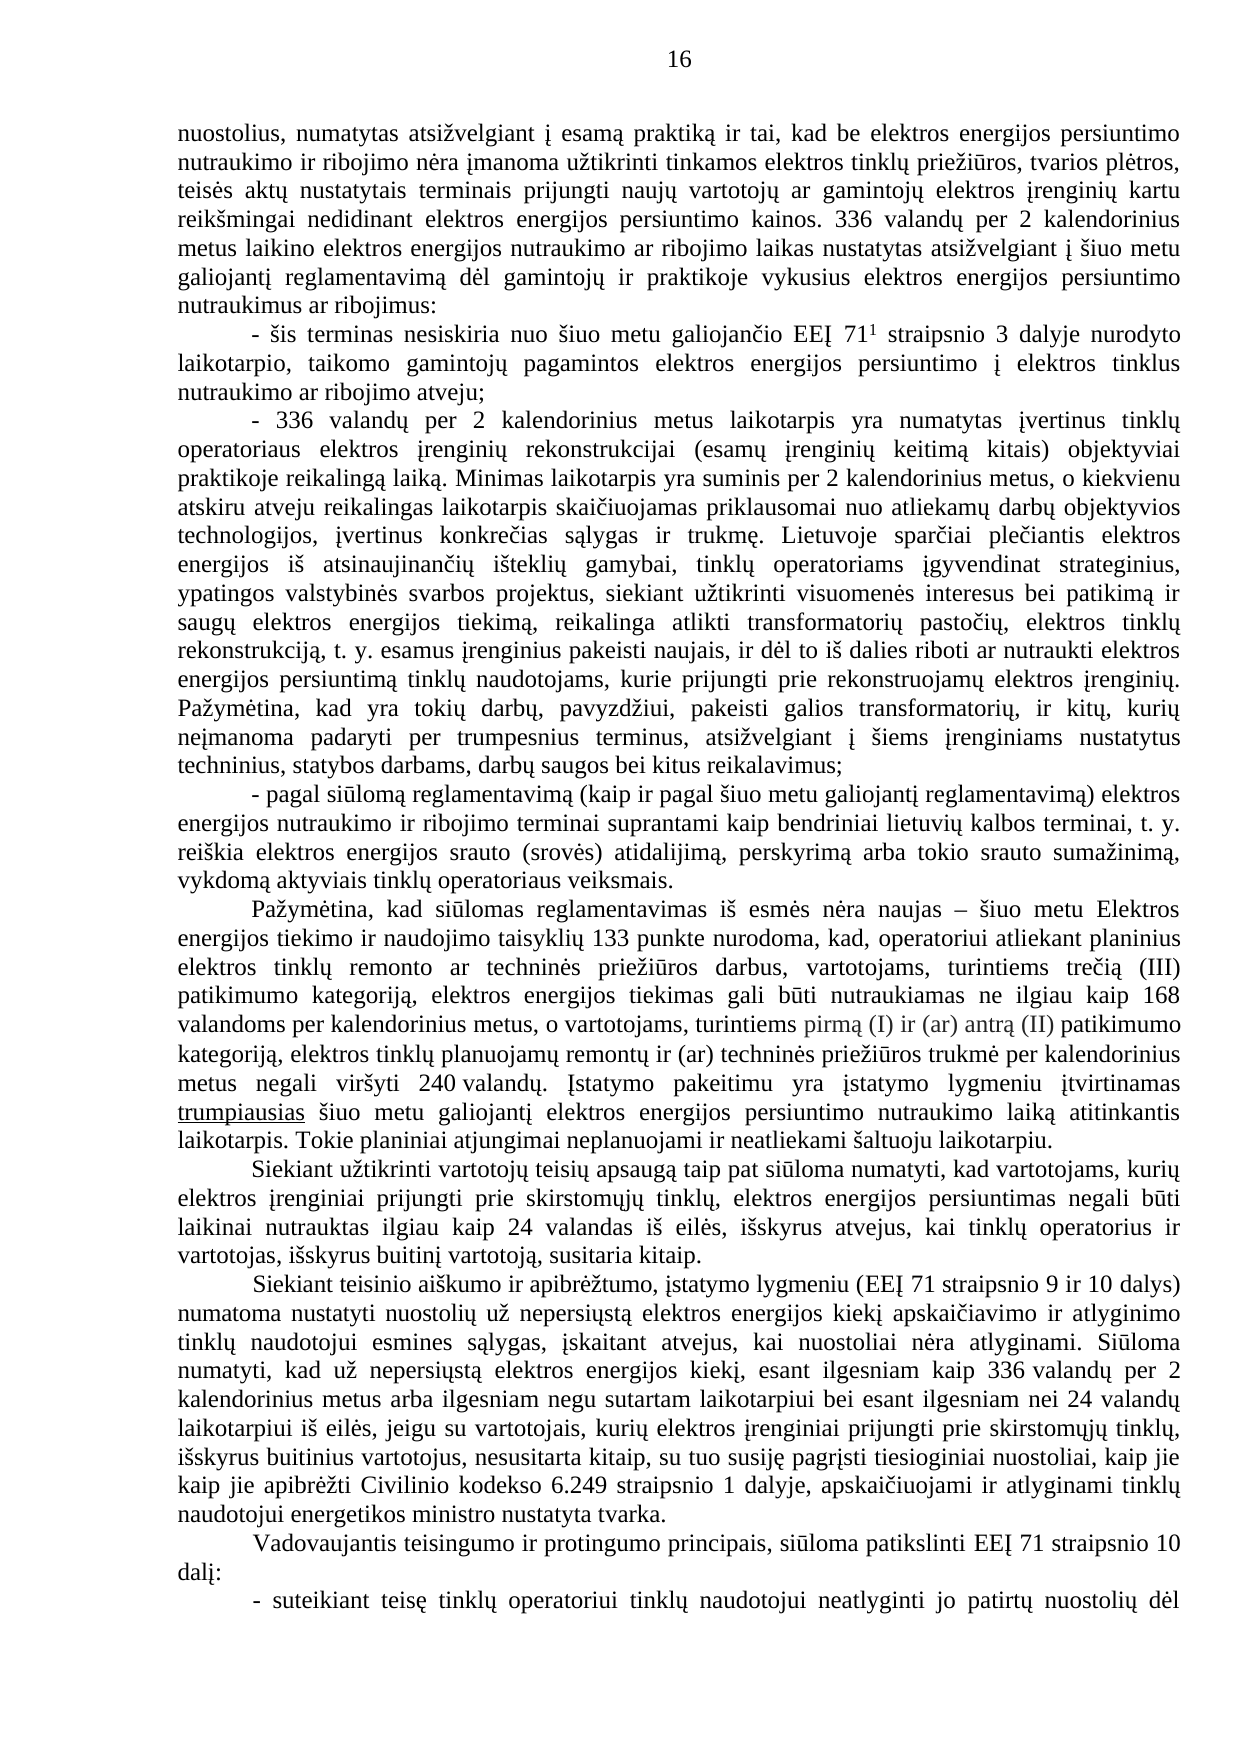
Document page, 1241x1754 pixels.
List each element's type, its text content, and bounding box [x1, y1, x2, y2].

text Pažymėtina, kad siūlomas reglamentavimas iš esmės nėra naujas – šiuo metu Elektros energijos tiekimo ir naudojimo taisyklių 133 punkte nurodoma, kad, operatoriui atliekant planinius elektros tinklų remonto ar techninės priežiūros darbus, vartotojams, turintiems trečią (III) patikimumo kategoriją, elektros energijos tiekimas gali būti nutraukiamas ne ilgiau kaip 168 valandoms per kalendorinius metus, o vartotojams, turintiems pirmą (I) ir (ar) antrą (II) patikimumo kategoriją, elektros tinklų planuojamų remontų ir (ar) techninės priežiūros trukmė per kalendorinius metus negali viršyti 240 valandų. Įstatymo pakeitimu yra įstatymo lygmeniu įtvirtinamas trumpiausias šiuo metu galiojantį elektros energijos persiuntimo nutraukimo laiką atitinkantis laikotarpis. Tokie planiniai atjungimai neplanuojami ir neatliekami šaltuoju laikotarpiu. [177, 894, 1181, 1154]
text - 336 valandų per 2 kalendorinius metus laikotarpis yra numatytas įvertinus tinklų operatoriaus elektros įrenginių rekonstrukcijai (esamų įrenginių keitimą kitais) objektyviai praktikoje reikalingą laiką. Minimas laikotarpis yra suminis per 2 kalendorinius metus, o kiekvienu atskiru atveju reikalingas laikotarpis skaičiuojamas priklausomai nuo atliekamų darbų objektyvios technologijos, įvertinus konkrečias sąlygas ir trukmę. Lietuvoje sparčiai plečiantis elektros energijos iš atsinaujinančių išteklių gamybai, tinklų operatoriams įgyvendinat strateginius, ypatingos valstybinės svarbos projektus, siekiant užtikrinti visuomenės interesus bei patikimą ir saugų elektros energijos tiekimą, reikalinga atlikti transformatorių pastočių, elektros tinklų rekonstrukciją, t. y. esamus įrenginius pakeisti naujais, ir dėl to iš dalies riboti ar nutraukti elektros energijos persiuntimą tinklų naudotojams, kurie prijungti prie rekonstruojamų elektros įrenginių. Pažymėtina, kad yra tokių darbų, pavyzdžiui, pakeisti galios transformatorių, ir kitų, kurių neįmanoma padaryti per trumpesnius terminus, atsižvelgiant į šiems įrenginiams nustatytus techninius, statybos darbams, darbų saugos bei kitus reikalavimus; [177, 406, 1181, 779]
text Vadovaujantis teisingumo ir protingumo principais, siūloma patikslinti EEĮ 71 straipsnio 10 dalį: [177, 1528, 1181, 1585]
text - pagal siūlomą reglamentavimą (kaip ir pagal šiuo metu galiojantį reglamentavimą) elektros energijos nutraukimo ir ribojimo terminai suprantami kaip bendriniai lietuvių kalbos terminai, t. y. reiškia elektros energijos srauto (srovės) atidalijimą, perskyrimą arba tokio srauto sumažinimą, vykdomą aktyviais tinklų operatoriaus veiksmais. [177, 779, 1181, 894]
text - šis terminas nesiskiria nuo šiuo metu galiojančio EEĮ 711 straipsnio 3 dalyje nurodyto laikotarpio, taikomo gamintojų pagamintos elektros energijos persiuntimo į elektros tinklus nutraukimo ar ribojimo atveju; [177, 319, 1181, 406]
text Siekiant teisinio aiškumo ir apibrėžtumo, įstatymo lygmeniu (EEĮ 71 straipsnio 9 ir 10 dalys) numatoma nustatyti nuostolių už nepersiųstą elektros energijos kiekį apskaičiavimo ir atlyginimo tinklų naudotojui esmines sąlygas, įskaitant atvejus, kai nuostoliai nėra atlyginami. Siūloma numatyti, kad už nepersiųstą elektros energijos kiekį, esant ilgesniam kaip 336 valandų per 2 kalendorinius metus arba ilgesniam negu sutartam laikotarpiui bei esant ilgesniam nei 24 valandų laikotarpiui iš eilės, jeigu su vartotojais, kurių elektros įrenginiai prijungti prie skirstomųjų tinklų, išskyrus buitinius vartotojus, nesusitarta kitaip, su tuo susiję pagrįsti tiesioginiai nuostoliai, kaip jie kaip jie apibrėžti Civilinio kodekso 6.249 straipsnio 1 dalyje, apskaičiuojami ir atlyginami tinklų naudotojui energetikos ministro nustatyta tvarka. [177, 1269, 1181, 1528]
text nuostolius, numatytas atsižvelgiant į esamą praktiką ir tai, kad be elektros energijos persiuntimo nutraukimo ir ribojimo nėra įmanoma užtikrinti tinkamos elektros tinklų priežiūros, tvarios plėtros, teisės aktų nustatytais terminais prijungti naujų vartotojų ar gamintojų elektros įrenginių kartu reikšmingai nedidinant elektros energijos persiuntimo kainos. 336 valandų per 2 kalendorinius metus laikino elektros energijos nutraukimo ar ribojimo laikas nustatytas atsižvelgiant į šiuo metu galiojantį reglamentavimą dėl gamintojų ir praktikoje vykusius elektros energijos persiuntimo nutraukimus ar ribojimus: [177, 118, 1181, 319]
text - suteikiant teisę tinklų operatoriui tinklų naudotojui neatlyginti jo patirtų nuostolių dėl [177, 1585, 1181, 1614]
text Siekiant užtikrinti vartotojų teisių apsaugą taip pat siūloma numatyti, kad vartotojams, kurių elektros įrenginiai prijungti prie skirstomųjų tinklų, elektros energijos persiuntimas negali būti laikinai nutrauktas ilgiau kaip 24 valandas iš eilės, išskyrus atvejus, kai tinklų operatorius ir vartotojas, išskyrus buitinį vartotoją, susitaria kitaip. [177, 1154, 1181, 1269]
